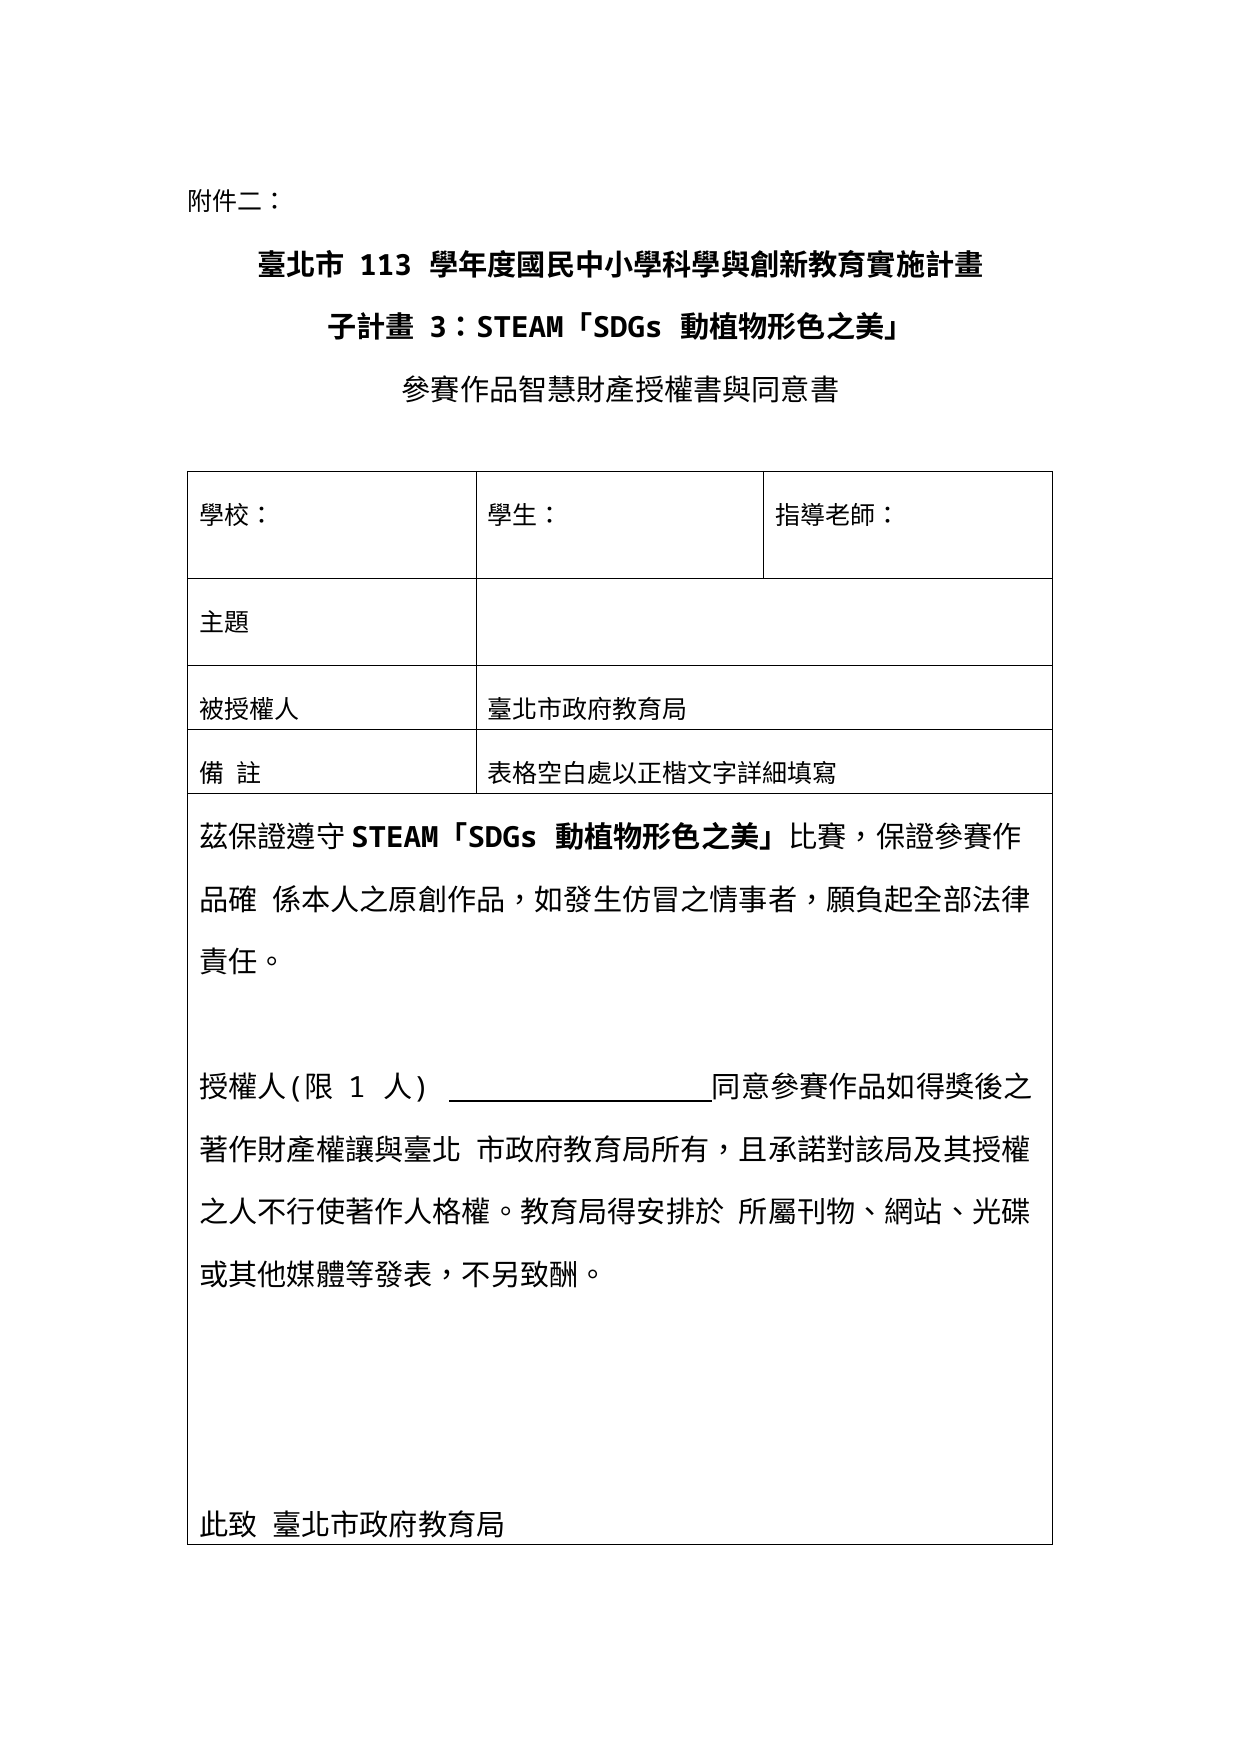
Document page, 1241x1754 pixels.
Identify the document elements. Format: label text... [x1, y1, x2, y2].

table_header 學生： [477, 472, 763, 578]
table_header 學校： [188, 472, 476, 578]
text 子計畫 3：STEAM「SDGs 動植物形色之美」 [187, 283, 1053, 346]
table_header 指導老師： [764, 472, 1052, 578]
table_cell 表格空白處以正楷文字詳細填寫 [477, 730, 1052, 792]
text 附件二： [187, 158, 1053, 221]
table_cell [477, 579, 1052, 665]
table_cell 主題 [188, 579, 476, 665]
text 臺北市 113 學年度國民中小學科學與創新教育實施計畫 [187, 221, 1053, 283]
table_cell 備 註 [188, 730, 476, 792]
table_cell 臺北市政府教育局 [477, 666, 1052, 729]
table_cell 被授權人 [188, 666, 476, 729]
text 參賽作品智慧財產授權書與同意書 [187, 346, 1053, 408]
table_cell 茲保證遵守STEAM「SDGs 動植物形色之美」比賽，保證參賽作品確 係本人之原創作品，如發生仿冒之情事者，願負起全部法律責任。 授權人(限 1 人) 同意參賽作品如得獎後之著作財產權讓與臺北 市政府教育局所有，且承諾對該局及其授權之人不行使著作人格權。教育局得安排於 所屬刊物、網站、光碟或其他媒體等發表，不另致酬。 此致 臺北市政府教育局 [188, 794, 1052, 1543]
